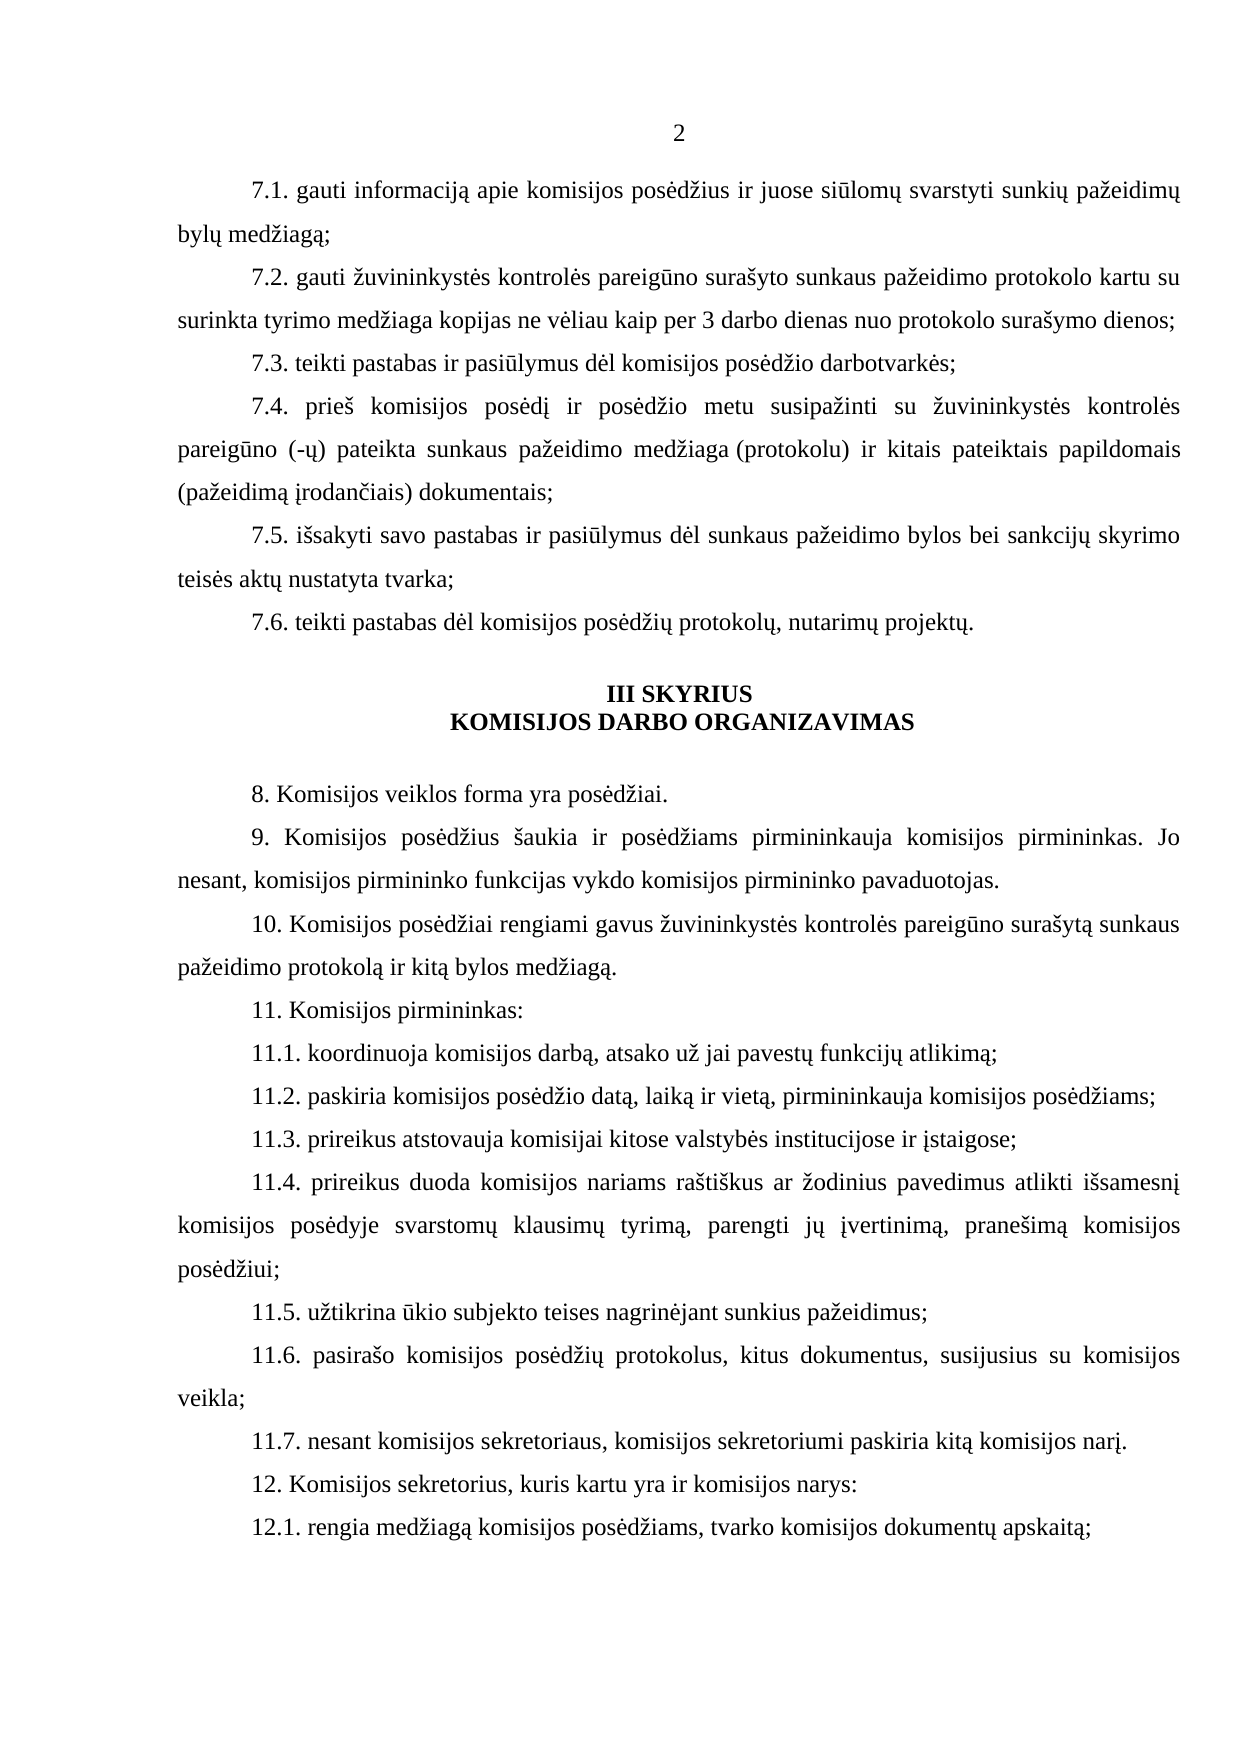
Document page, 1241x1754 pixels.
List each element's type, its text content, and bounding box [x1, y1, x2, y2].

text 7.3. teikti pastabas ir pasiūlymus dėl komisijos posėdžio darbotvarkės; [177, 348, 1181, 377]
text 7.1. gauti informaciją apie komisijos posėdžius ir juose siūlomų svarstyti sunkių pažeidimų bylų medžiagą; [177, 176, 1181, 247]
text 12.1. rengia medžiagą komisijos posėdžiams, tvarko komisijos dokumentų apskaitą; [177, 1512, 1181, 1541]
text 7.6. teikti pastabas dėl komisijos posėdžių protokolų, nutarimų projektų. [177, 607, 1181, 636]
text 7.4. prieš komisijos posėdį ir posėdžio metu susipažinti su žuvininkystės kontrolės pareigūno (-ų) pateikta sunkaus pažeidimo medžiaga (protokolu) ir kitais pateiktais papildomais (pažeidimą įrodančiais) dokumentais; [177, 391, 1181, 506]
text 11.7. nesant komisijos sekretoriaus, komisijos sekretoriumi paskiria kitą komisijos narį. [177, 1426, 1181, 1455]
text 11.6. pasirašo komisijos posėdžių protokolus, kitus dokumentus, susijusius su komisijos veikla; [177, 1340, 1181, 1412]
text 11.5. užtikrina ūkio subjekto teises nagrinėjant sunkius pažeidimus; [177, 1297, 1181, 1326]
text 10. Komisijos posėdžiai rengiami gavus žuvininkystės kontrolės pareigūno surašytą sunkaus pažeidimo protokolą ir kitą bylos medžiagą. [177, 909, 1181, 981]
text 11. Komisijos pirmininkas: [177, 995, 1181, 1024]
text 11.2. paskiria komisijos posėdžio datą, laiką ir vietą, pirmininkauja komisijos posėdžiams; [177, 1081, 1181, 1110]
text 11.3. prireikus atstovauja komisijai kitose valstybės institucijose ir įstaigose; [177, 1124, 1181, 1153]
text 7.2. gauti žuvininkystės kontrolės pareigūno surašyto sunkaus pažeidimo protokolo kartu su surinkta tyrimo medžiaga kopijas ne vėliau kaip per 3 darbo dienas nuo protokolo surašymo dienos; [177, 262, 1181, 334]
text 7.5. išsakyti savo pastabas ir pasiūlymus dėl sunkaus pažeidimo bylos bei sankcijų skyrimo teisės aktų nustatyta tvarka; [177, 521, 1181, 592]
text 11.1. koordinuoja komisijos darbą, atsako už jai pavestų funkcijų atlikimą; [177, 1038, 1181, 1067]
text 12. Komisijos sekretorius, kuris kartu yra ir komisijos narys: [177, 1469, 1181, 1498]
text III SKYRIUS [177, 679, 1181, 707]
text KOMISIJOS DARBO ORGANIZAVIMAS [177, 707, 1181, 736]
text 11.4. prireikus duoda komisijos nariams raštiškus ar žodinius pavedimus atlikti išsamesnį komisijos posėdyje svarstomų klausimų tyrimą, parengti jų įvertinimą, pranešimą komisijos posėdžiui; [177, 1167, 1181, 1282]
text 8. Komisijos veiklos forma yra posėdžiai. [177, 779, 1181, 808]
text 9. Komisijos posėdžius šaukia ir posėdžiams pirmininkauja komisijos pirmininkas. Jo nesant, komisijos pirmininko funkcijas vykdo komisijos pirmininko pavaduotojas. [177, 822, 1181, 894]
